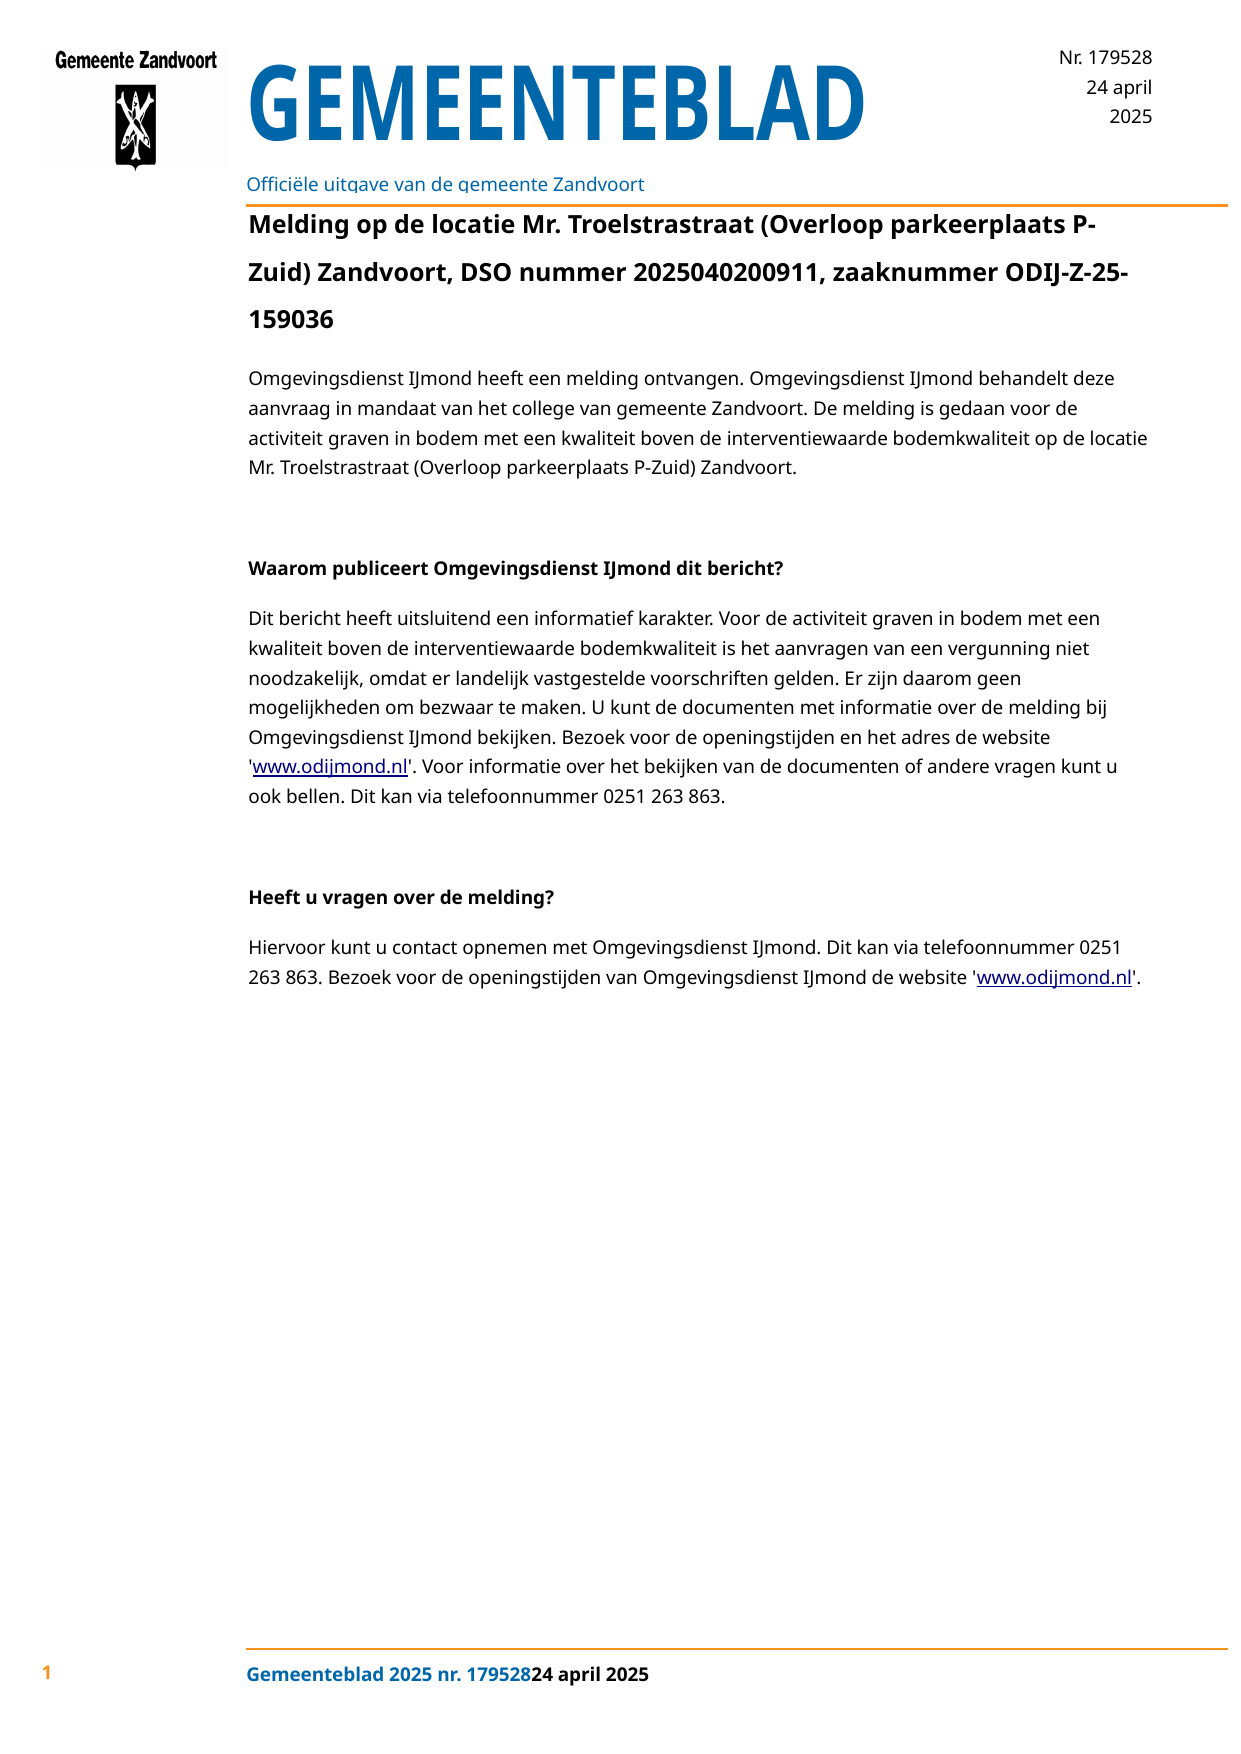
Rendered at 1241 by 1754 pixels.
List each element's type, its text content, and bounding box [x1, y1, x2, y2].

text Waarom publiceert Omgevingsdienst IJmond dit bericht? [248, 555, 1152, 581]
text Omgevingsdienst IJmond heeft een melding ontvangen. Omgevingsdienst IJmond behandelt deze aanvraag in mandaat van het college van gemeente Zandvoort. De melding is gedaan voor de activiteit graven in bodem met een kwaliteit boven de interventiewaarde bodemkwaliteit op de locatie Mr. Troelstrastraat (Overloop parkeerplaats P-Zuid) Zandvoort. [248, 366, 1152, 480]
text Dit bericht heeft uitsluitend een informatief karakter. Voor de activiteit graven in bodem met een kwaliteit boven de interventiewaarde bodemkwaliteit is het aanvragen van een vergunning niet noodzakelijk, omdat er landelijk vastgestelde voorschriften gelden. Er zijn daarom geen mogelijkheden om bezwaar te maken. U kunt de documenten met informatie over de melding bij Omgevingsdienst IJmond bekijken. Bezoek voor de openingstijden en het adres de website 'www.odijmond.nl'. Voor informatie over het bekijken van de documenten of andere vragen kunt u ook bellen. Dit kan via telefoonnummer 0251 263 863. [248, 606, 1152, 809]
text Melding op de locatie Mr. Troelstrastraat (Overloop parkeerplaats P-Zuid) Zandvoort, DSO nummer 2025040200911, zaaknummer ODIJ-Z-25-159036 [248, 207, 1152, 336]
text Heeft u vragen over de melding? [248, 884, 1152, 909]
text Hiervoor kunt u contact opnemen met Omgevingsdienst IJmond. Dit kan via telefoonnummer 0251 263 863. Bezoek voor de openingstijden van Omgevingsdienst IJmond de website 'www.odijmond.nl'. [248, 934, 1152, 989]
picture [41, 47, 231, 172]
